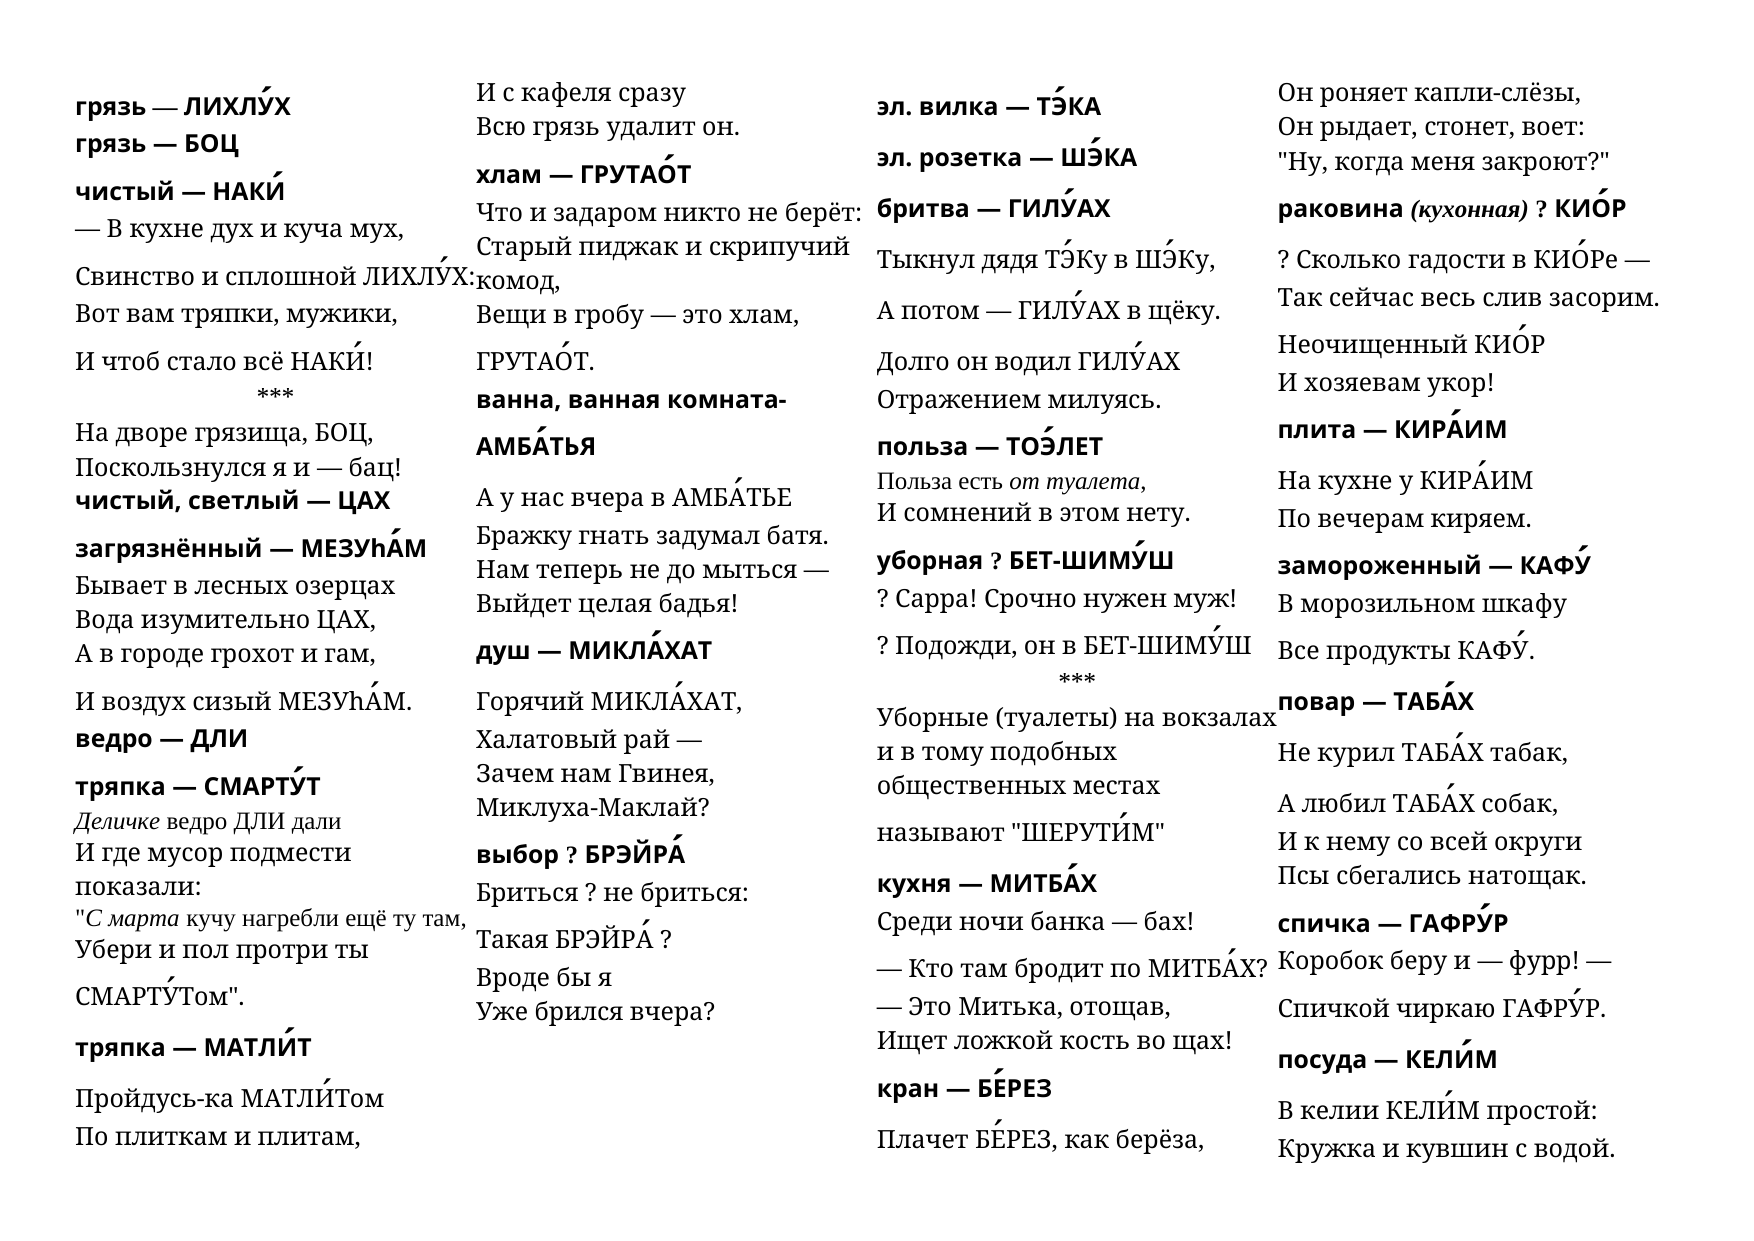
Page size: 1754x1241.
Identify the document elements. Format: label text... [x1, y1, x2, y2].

text Ищет ложкой кость во щах! [877, 1023, 1277, 1057]
text Коробок беру и — фурр! — [1277, 943, 1678, 977]
text А в городе грохот и гам, [75, 636, 476, 670]
text "С марта кучу нагребли ещё ту там, [75, 903, 476, 932]
text А потом — ГИЛУ́АХ в щёку. [877, 279, 1277, 330]
text ? Сарра! Срочно нужен муж! [877, 580, 1277, 614]
subtitle плита — КИРА́ИМ [1277, 398, 1678, 449]
text А у нас вчера в АМБА́ТЬЕ [476, 466, 877, 517]
text Долго он водил ГИЛУ́АХ [877, 330, 1277, 381]
subtitle раковина (кухонная) ? КИО́Р [1277, 177, 1678, 228]
text Деличке ведро ДЛИ дали [75, 806, 476, 835]
text Свинство и сплошной ЛИХЛУ́Х: [75, 245, 476, 296]
text — В кухне дух и куча мух, [75, 211, 476, 245]
subtitle эл. розетка — ШЭ́КА [877, 126, 1277, 177]
text И с кафеля сразу [476, 75, 877, 109]
text "Ну, когда меня закроют?" [1277, 143, 1678, 177]
subtitle грязь — БОЦ [75, 126, 476, 160]
text По вечерам киряем. [1277, 501, 1678, 534]
text Всю грязь удалит он. [476, 109, 877, 143]
text Тыкнул дядя ТЭ́Ку в ШЭ́Ку, [877, 228, 1277, 279]
text ? Сколько гадости в КИО́Ре — [1277, 228, 1678, 279]
text Нам теперь не до мыться — [476, 551, 877, 585]
subtitle ведро — ДЛИ [75, 721, 476, 755]
text *** [75, 381, 476, 415]
text Горячий МИКЛА́ХАТ, [476, 671, 877, 722]
text По плиткам и плитам, [75, 1119, 476, 1153]
subtitle ванна, ванная комната- АМБА́ТЬЯ [476, 381, 877, 466]
text Старый пиджак и скрипучий комод, [476, 228, 877, 296]
subtitle замороженный — КАФУ́ [1277, 534, 1678, 586]
text Бриться ? не бриться: [476, 875, 877, 909]
text Все продукты КАФУ́. [1277, 620, 1678, 671]
subtitle спичка — ГАФРУ́Р [1277, 892, 1678, 943]
text Бывает в лесных озерцах [75, 568, 476, 602]
text Что и задаром никто не берёт: [476, 194, 877, 228]
subtitle душ — МИКЛА́ХАТ [476, 619, 877, 671]
text И сомнений в этом нету. [877, 495, 1277, 529]
text — Кто там бродит по МИТБА́Х? [877, 938, 1277, 989]
text — Это Митька, отощав, [877, 989, 1277, 1023]
text Не курил ТАБА́Х табак, [1277, 722, 1678, 773]
text Плачет БЕ́РЕЗ, как берёза, [877, 1108, 1277, 1159]
subtitle тряпка — МАТЛИ́Т [75, 1017, 476, 1068]
subtitle тряпка — СМАРТУ́Т [75, 755, 476, 806]
subtitle кухня — МИТБА́Х [877, 853, 1277, 904]
text Зачем нам Гвинея, [476, 756, 877, 790]
text Спичкой чиркаю ГАФРУ́Р. [1277, 977, 1678, 1028]
text Халатовый рай — [476, 722, 877, 756]
text И воздух сизый МЕЗУhА́М. [75, 670, 476, 721]
subtitle эл. вилка — ТЭ́КА [877, 75, 1277, 126]
subtitle повар — ТАБА́Х [1277, 671, 1678, 722]
subtitle чистый — НАКИ́ [75, 160, 476, 211]
text Псы сбегались натощак. [1277, 858, 1678, 892]
text В келии КЕЛИ́М простой: [1277, 1079, 1678, 1130]
subtitle грязь — ЛИХЛУ́Х [75, 75, 476, 126]
text Вот вам тряпки, мужики, [75, 296, 476, 330]
text Вода изумительно ЦАХ, [75, 602, 476, 636]
text А любил ТАБА́Х собак, [1277, 773, 1678, 824]
text Среди ночи банка — бах! [877, 904, 1277, 938]
text *** [877, 665, 1277, 699]
text Так сейчас весь слив засорим. [1277, 279, 1678, 313]
subtitle выбор ? БРЭЙРА́ [476, 824, 877, 875]
text Такая БРЭЙРА́ ? [476, 909, 877, 960]
text ? Подожди, он в БЕТ-ШИМУ́Ш [877, 614, 1277, 665]
text Уже брился вчера? [476, 994, 877, 1028]
text На кухне у КИРА́ИМ [1277, 449, 1678, 501]
text Вроде бы я [476, 960, 877, 994]
subtitle польза — ТОЭ́ЛЕТ [877, 415, 1277, 466]
subtitle хлам — ГРУТАО́Т [476, 143, 877, 194]
text Бражку гнать задумал батя. [476, 517, 877, 551]
text Кружка и кувшин с водой. [1277, 1130, 1678, 1164]
text И чтоб стало всё НАКИ́! [75, 330, 476, 381]
subtitle чистый, светлый — ЦАХ загрязнённый — МЕЗУhА́М [75, 483, 476, 568]
text Выйдет целая бадья! [476, 585, 877, 619]
text В морозильном шкафу [1277, 586, 1678, 620]
text Он роняет капли-слёзы, [1277, 75, 1678, 109]
text Вещи в гробу — это хлам, ГРУТАО́Т. [476, 296, 877, 381]
text Он рыдает, стонет, воет: [1277, 109, 1678, 143]
text Уборные (туалеты) на вокзалах и в тому подобных общественных местах называют "ШЕРУТИ́М" [877, 699, 1277, 853]
subtitle уборная ? БЕТ-ШИМУ́Ш [877, 529, 1277, 580]
text И где мусор подмести показали: [75, 835, 476, 903]
subtitle посуда — КЕЛИ́М [1277, 1028, 1678, 1079]
text Пройдусь-ка МАТЛИ́Том [75, 1068, 476, 1119]
text Польза есть от туалета, [877, 466, 1277, 495]
text Неочищенный КИО́Р [1277, 313, 1678, 364]
text И к нему со всей округи [1277, 824, 1678, 858]
subtitle бритва — ГИЛУ́АХ [877, 177, 1277, 228]
subtitle кран — БЕ́РЕЗ [877, 1057, 1277, 1108]
text На дворе грязища, БОЦ, [75, 415, 476, 449]
text Поскользнулся я и — бац! [75, 449, 476, 483]
text Миклуха-Маклай? [476, 790, 877, 824]
text Отражением милуясь. [877, 381, 1277, 415]
text И хозяевам укор! [1277, 364, 1678, 398]
text Убери и пол протри ты СМАРТУ́Том". [75, 932, 476, 1017]
